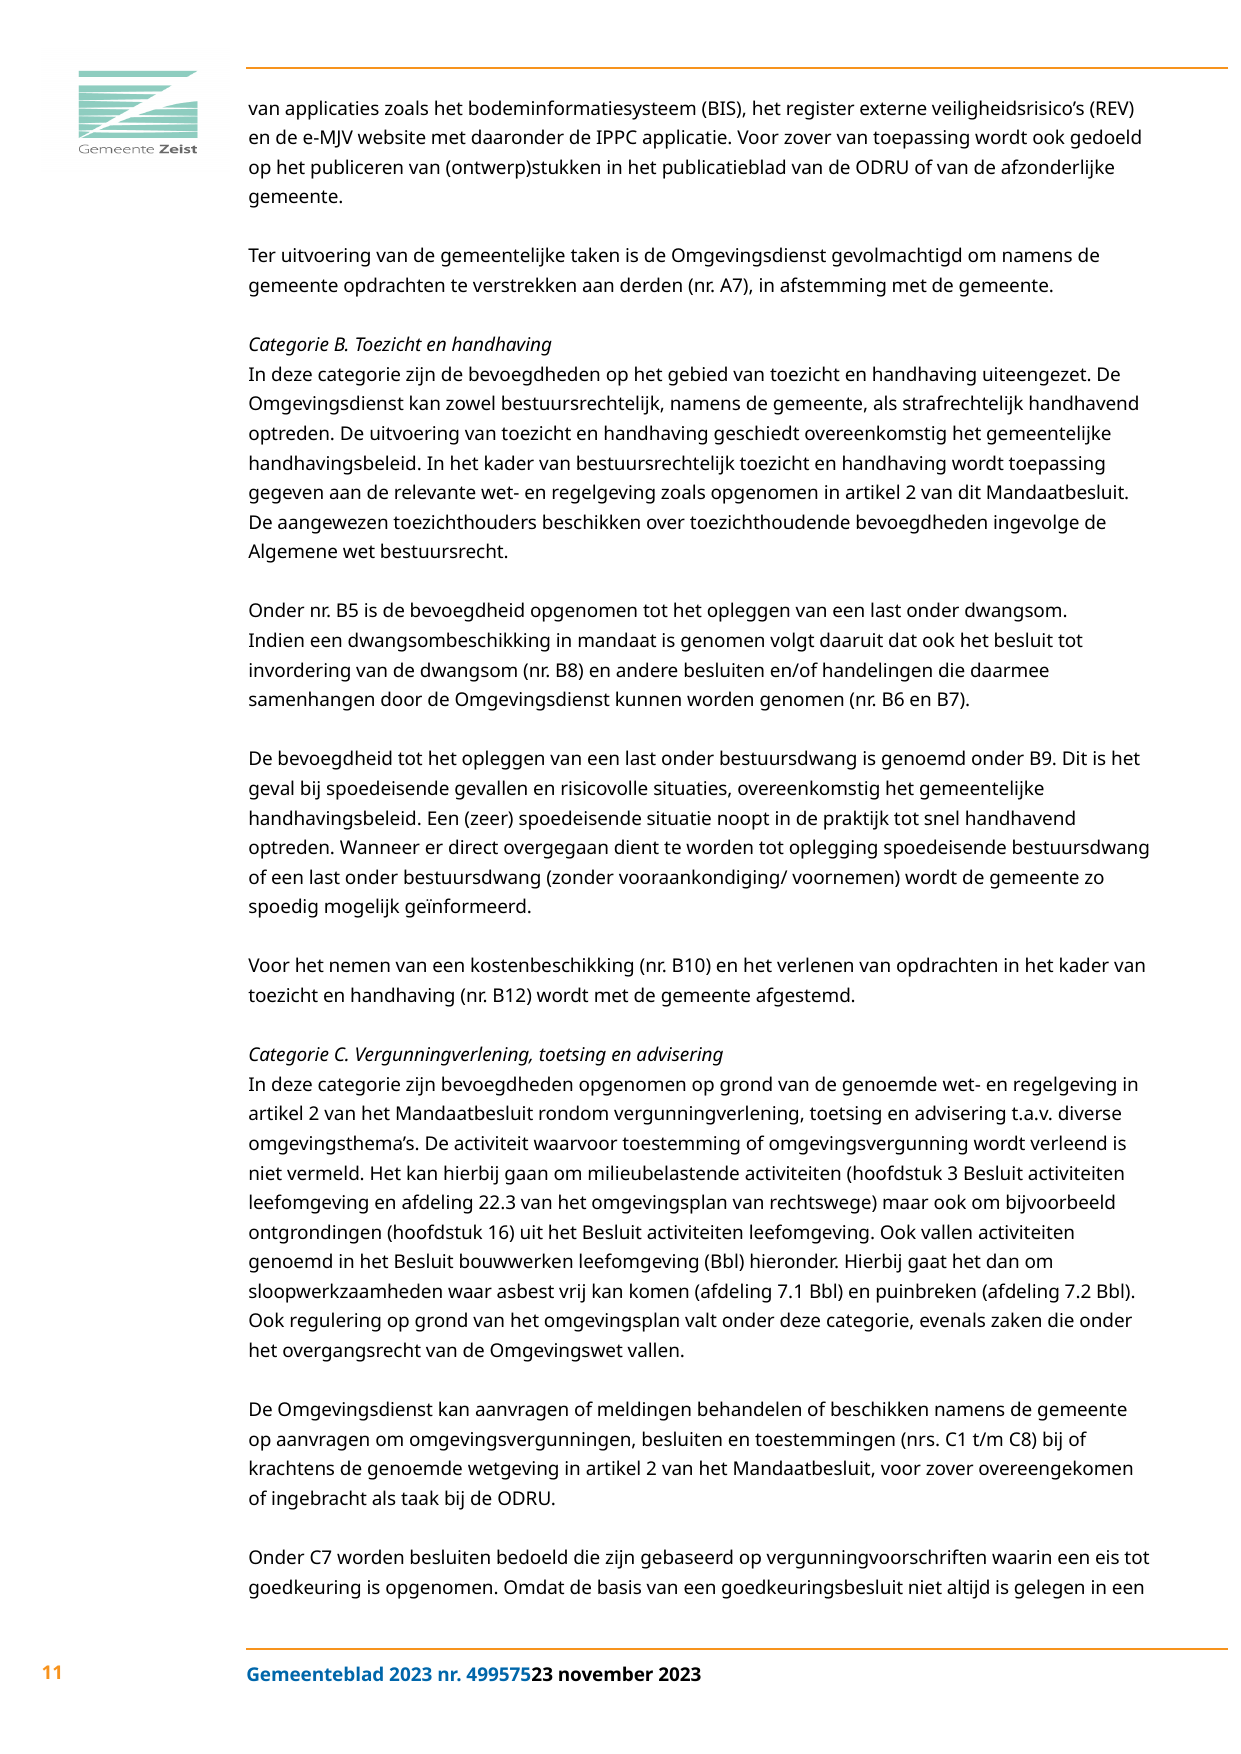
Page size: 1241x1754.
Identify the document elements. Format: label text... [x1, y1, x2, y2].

text Categorie C. Vergunningverlening, toetsing en advisering [248, 1041, 1152, 1067]
text De bevoegdheid tot het opleggen van een last onder bestuursdwang is genoemd onder B9. Dit is het geval bij spoedeisende gevallen en risicovolle situaties, overeenkomstig het gemeentelijke handhavingsbeleid. Een (zeer) spoedeisende situatie noopt in de praktijk tot snel handhavend optreden. Wanneer er direct overgegaan dient te worden tot oplegging spoedeisende bestuursdwang of een last onder bestuursdwang (zonder vooraankondiging/ voornemen) wordt de gemeente zo spoedig mogelijk geïnformeerd. [248, 746, 1152, 919]
text De Omgevingsdienst kan aanvragen of meldingen behandelen of beschikken namens de gemeente op aanvragen om omgevingsvergunningen, besluiten en toestemmingen (nrs. C1 t/m C8) bij of krachtens de genoemde wetgeving in artikel 2 van het Mandaatbesluit, voor zover overeengekomen of ingebracht als taak bij de ODRU. [248, 1396, 1152, 1511]
text In deze categorie zijn bevoegdheden opgenomen op grond van de genoemde wet- en regelgeving in artikel 2 van het Mandaatbesluit rondom vergunningverlening, toetsing en advisering t.a.v. diverse omgevingsthema’s. De activiteit waarvoor toestemming of omgevingsvergunning wordt verleend is niet vermeld. Het kan hierbij gaan om milieubelastende activiteiten (hoofdstuk 3 Besluit activiteiten leefomgeving en afdeling 22.3 van het omgevingsplan van rechtswege) maar ook om bijvoorbeeld ontgrondingen (hoofdstuk 16) uit het Besluit activiteiten leefomgeving. Ook vallen activiteiten genoemd in het Besluit bouwwerken leefomgeving (Bbl) hieronder. Hierbij gaat het dan om sloopwerkzaamheden waar asbest vrij kan komen (afdeling 7.1 Bbl) en puinbreken (afdeling 7.2 Bbl). Ook regulering op grond van het omgevingsplan valt onder deze categorie, evenals zaken die onder het overgangsrecht van de Omgevingswet vallen. [248, 1071, 1152, 1363]
text Ter uitvoering van de gemeentelijke taken is de Omgevingsdienst gevolmachtigd om namens de gemeente opdrachten te verstrekken aan derden (nr. A7), in afstemming met de gemeente. [248, 243, 1152, 298]
text Voor het nemen van een kostenbeschikking (nr. B10) en het verlenen van opdrachten in het kader van toezicht en handhaving (nr. B12) wordt met de gemeente afgestemd. [248, 953, 1152, 1008]
picture [41, 47, 231, 172]
text van applicaties zoals het bodeminformatiesysteem (BIS), het register externe veiligheidsrisico’s (REV) en de e-MJV website met daaronder de IPPC applicatie. Voor zover van toepassing wordt ook gedoeld op het publiceren van (ontwerp)stukken in het publicatieblad van de ODRU of van de afzonderlijke gemeente. [248, 95, 1152, 209]
text In deze categorie zijn de bevoegdheden op het gebied van toezicht en handhaving uiteengezet. De Omgevingsdienst kan zowel bestuursrechtelijk, namens de gemeente, als strafrechtelijk handhavend optreden. De uitvoering van toezicht en handhaving geschiedt overeenkomstig het gemeentelijke handhavingsbeleid. In het kader van bestuursrechtelijk toezicht en handhaving wordt toepassing gegeven aan de relevante wet- en regelgeving zoals opgenomen in artikel 2 van dit Mandaatbesluit. De aangewezen toezichthouders beschikken over toezichthoudende bevoegdheden ingevolge de Algemene wet bestuursrecht. [248, 361, 1152, 564]
text Onder C7 worden besluiten bedoeld die zijn gebaseerd op vergunningvoorschriften waarin een eis tot goedkeuring is opgenomen. Omdat de basis van een goedkeuringsbesluit niet altijd is gelegen in een [248, 1544, 1152, 1600]
text Categorie B. Toezicht en handhaving [248, 331, 1152, 357]
text Indien een dwangsombeschikking in mandaat is genomen volgt daaruit dat ook het besluit tot invordering van de dwangsom (nr. B8) en andere besluiten en/of handelingen die daarmee samenhangen door de Omgevingsdienst kunnen worden genomen (nr. B6 en B7). [248, 627, 1152, 712]
text Onder nr. B5 is de bevoegdheid opgenomen tot het opleggen van een last onder dwangsom. [248, 598, 1152, 623]
